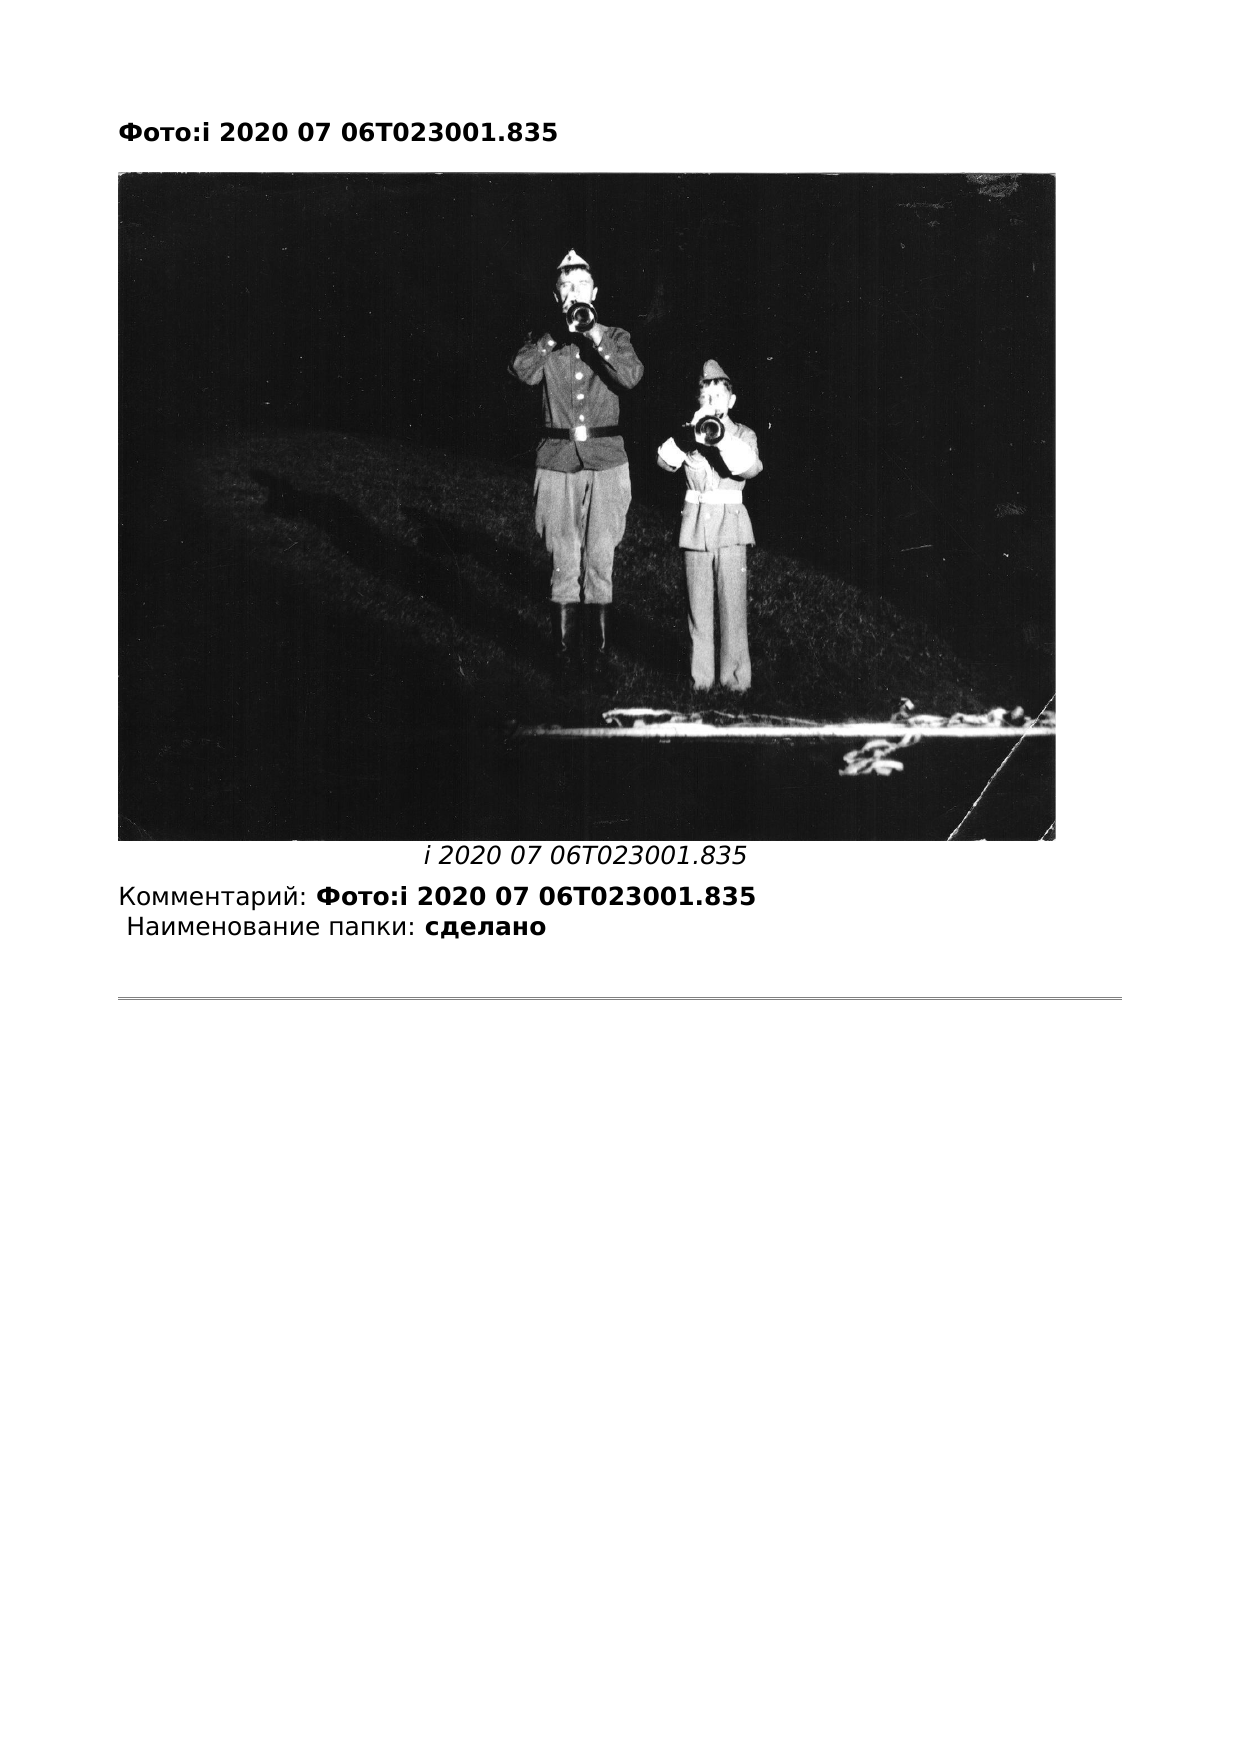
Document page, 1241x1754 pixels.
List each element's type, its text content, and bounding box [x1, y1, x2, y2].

text Комментарий: Фото:i 2020 07 06T023001.835 Наименование папки: сделано [118, 882, 1122, 970]
subtitle Фото:i 2020 07 06T023001.835 [118, 118, 1122, 147]
text i 2020 07 06T023001.835 [118, 841, 1056, 870]
picture [118, 172, 1056, 841]
